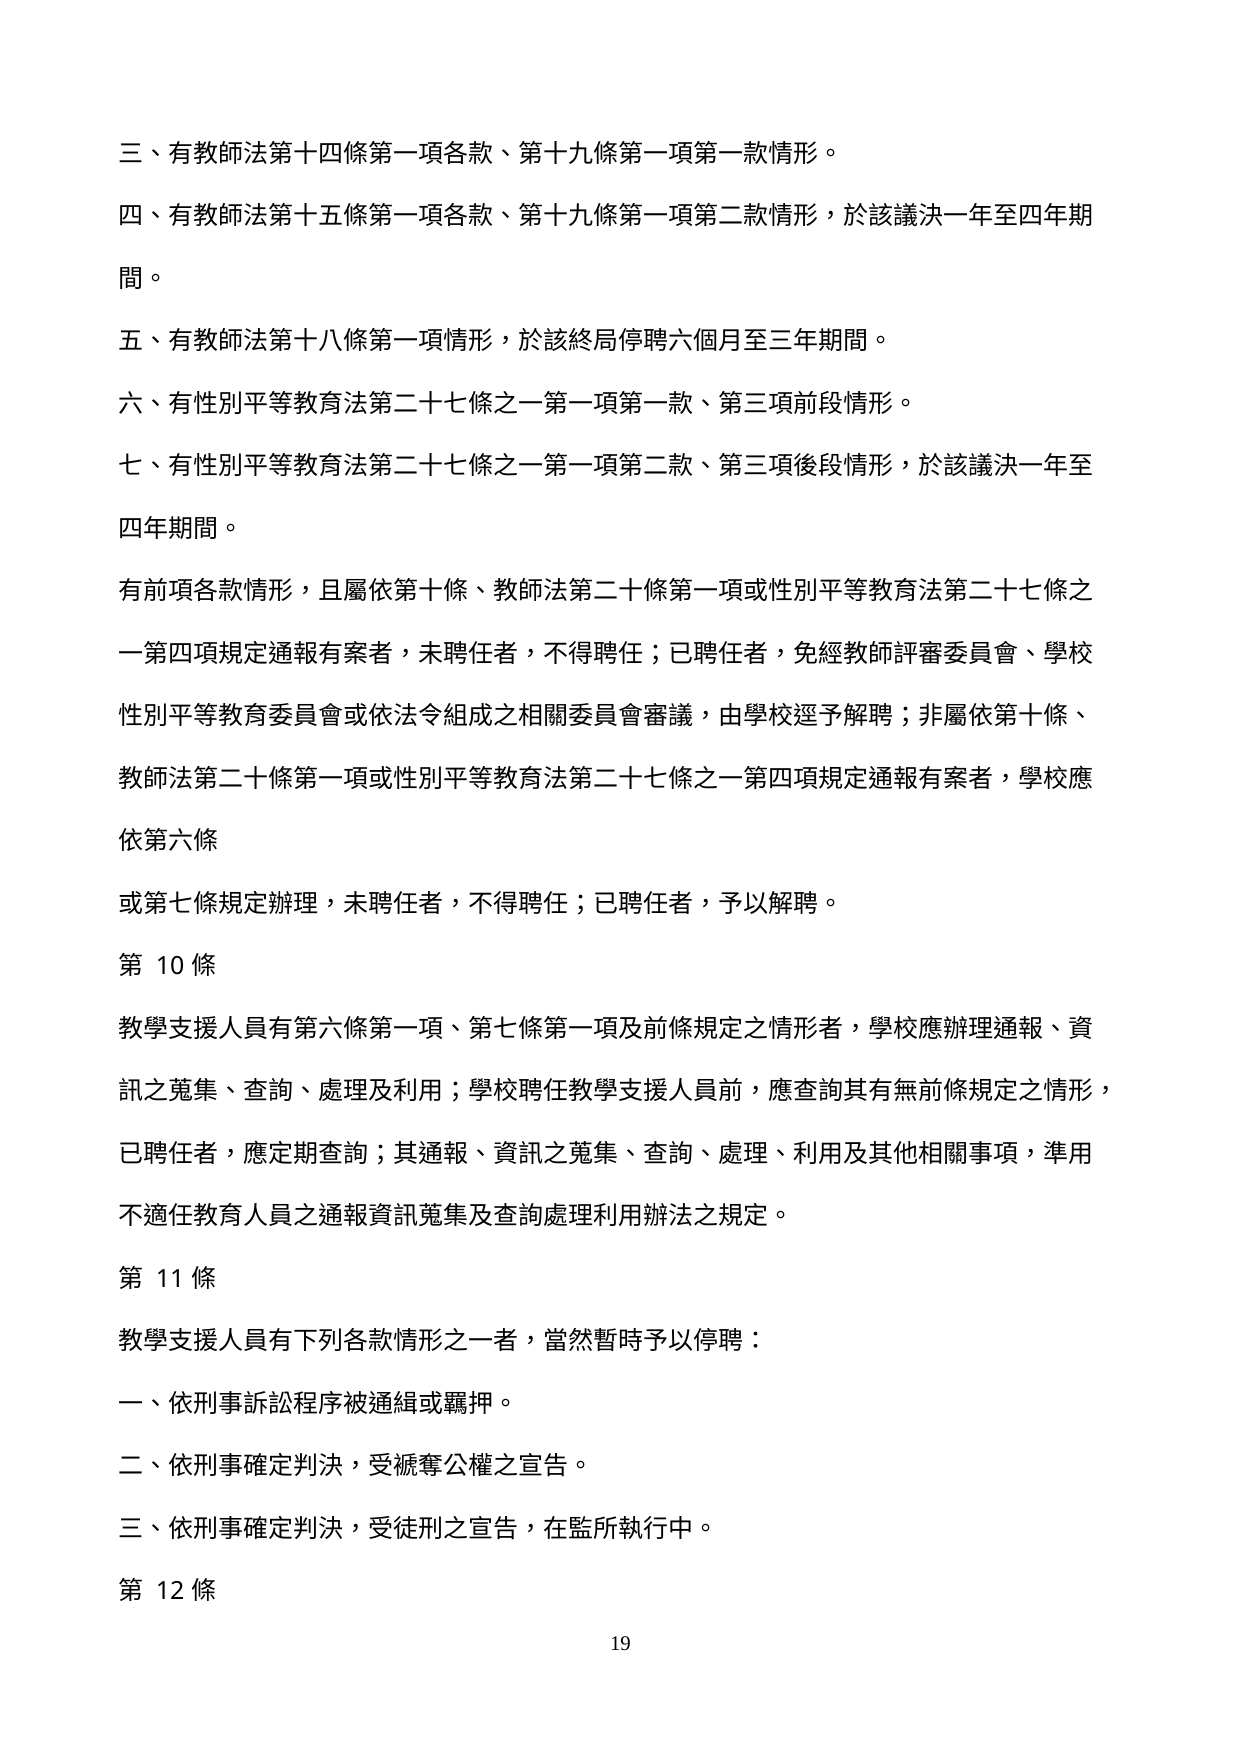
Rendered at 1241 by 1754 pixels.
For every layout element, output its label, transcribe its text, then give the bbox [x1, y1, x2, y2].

text 有前項各款情形，且屬依第十條、教師法第二十條第一項或性別平等教育法第二十七條之 [118, 547, 1122, 610]
text 五、有教師法第十八條第一項情形，於該終局停聘六個月至三年期間。 [118, 297, 1122, 360]
text 已聘任者，應定期查詢；其通報、資訊之蒐集、查詢、處理、利用及其他相關事項，準用 [118, 1110, 1122, 1172]
text 第 11 條 [118, 1235, 1122, 1297]
text 第 10 條 [118, 922, 1122, 985]
text 教學支援人員有第六條第一項、第七條第一項及前條規定之情形者，學校應辦理通報、資 [118, 985, 1122, 1047]
text 間。 [118, 235, 1122, 297]
text 二、依刑事確定判決，受褫奪公權之宣告。 [118, 1422, 1122, 1485]
text 六、有性別平等教育法第二十七條之一第一項第一款、第三項前段情形。 [118, 360, 1122, 422]
text 四、有教師法第十五條第一項各款、第十九條第一項第二款情形，於該議決一年至四年期 [118, 172, 1122, 235]
text 四年期間。 [118, 485, 1122, 547]
text 三、有教師法第十四條第一項各款、第十九條第一項第一款情形。 [118, 110, 1122, 172]
text 教師法第二十條第一項或性別平等教育法第二十七條之一第四項規定通報有案者，學校應 [118, 735, 1122, 797]
text 一、依刑事訴訟程序被通緝或羈押。 [118, 1360, 1122, 1422]
text 依第六條 [118, 797, 1122, 860]
text 七、有性別平等教育法第二十七條之一第一項第二款、第三項後段情形，於該議決一年至 [118, 422, 1122, 485]
text 第 12 條 [118, 1547, 1122, 1610]
text 訊之蒐集、查詢、處理及利用；學校聘任教學支援人員前，應查詢其有無前條規定之情形， [118, 1047, 1122, 1110]
text 或第七條規定辦理，未聘任者，不得聘任；已聘任者，予以解聘。 [118, 860, 1122, 922]
text 不適任教育人員之通報資訊蒐集及查詢處理利用辦法之規定。 [118, 1172, 1122, 1235]
text 教學支援人員有下列各款情形之一者，當然暫時予以停聘： [118, 1297, 1122, 1360]
text 性別平等教育委員會或依法令組成之相關委員會審議，由學校逕予解聘；非屬依第十條、 [118, 672, 1122, 735]
text 三、依刑事確定判決，受徒刑之宣告，在監所執行中。 [118, 1485, 1122, 1547]
text 一第四項規定通報有案者，未聘任者，不得聘任；已聘任者，免經教師評審委員會、學校 [118, 610, 1122, 672]
